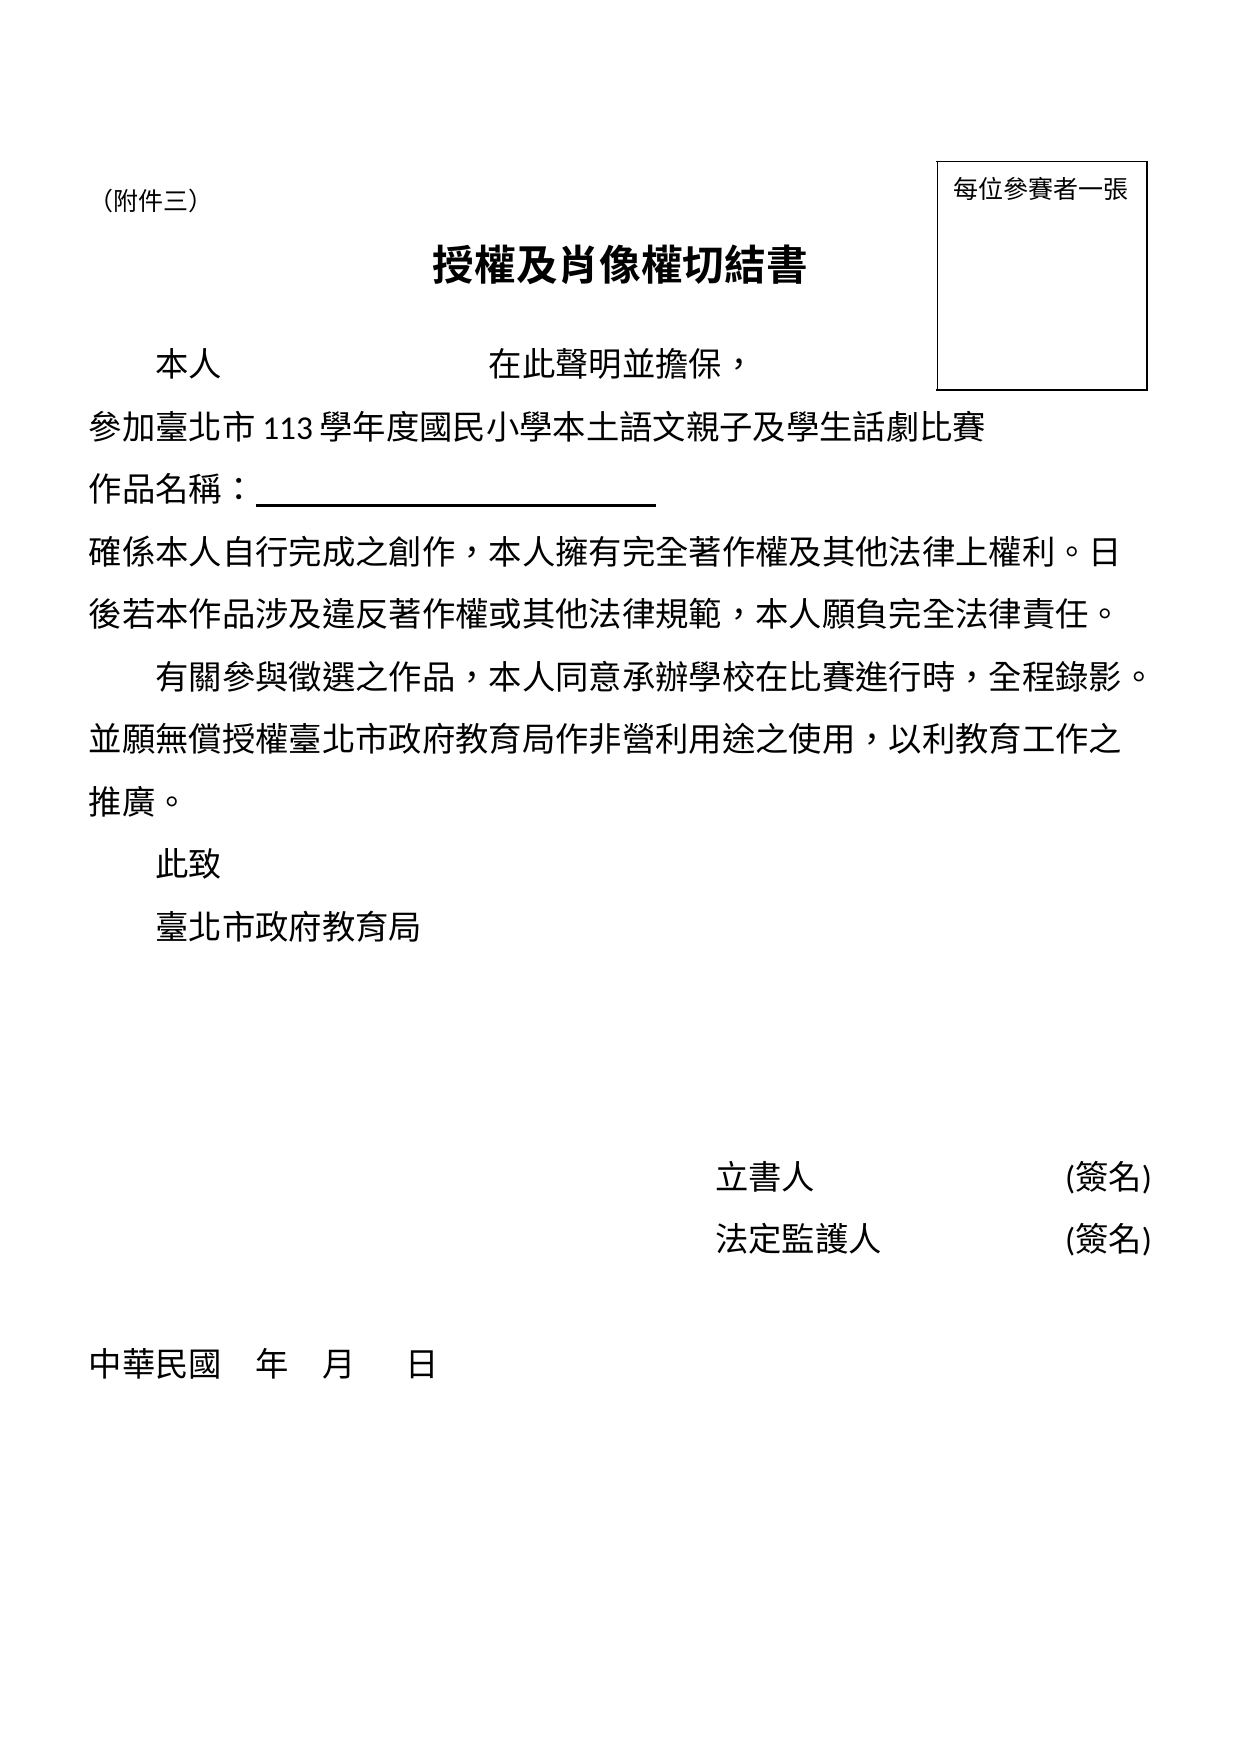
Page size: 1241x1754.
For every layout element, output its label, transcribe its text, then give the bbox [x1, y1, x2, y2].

text 法定監護人 (簽名) [89, 1196, 1152, 1258]
text [1148, 221, 1152, 283]
text [1148, 321, 1152, 383]
text 臺北市政府教育局 [89, 883, 1152, 946]
text 每位參賽者一張 [953, 170, 1131, 206]
text 此致 [89, 821, 1152, 883]
text 作品名稱： [89, 446, 1152, 508]
text 確係本人自行完成之創作，本人擁有完全著作權及其他法律上權利。日後若本作品涉及違反著作權或其他法律規範，本人願負完全法律責任。 [89, 508, 1152, 633]
text 本人 在此聲明並擔保， [89, 321, 936, 383]
text （附件三） [89, 158, 1152, 389]
text 參加臺北市113學年度國民小學本土語文親子及學生話劇比賽 [89, 383, 1152, 446]
text 授權及肖像權切結書 [89, 221, 936, 283]
text 立書人 (簽名) [89, 1133, 1152, 1196]
text 有關參與徵選之作品，本人同意承辦學校在比賽進行時，全程錄影。並願無償授權臺北市政府教育局作非營利用途之使用，以利教育工作之推廣。 [89, 633, 1152, 821]
text 中華民國 年 月 日 [89, 1321, 1152, 1383]
